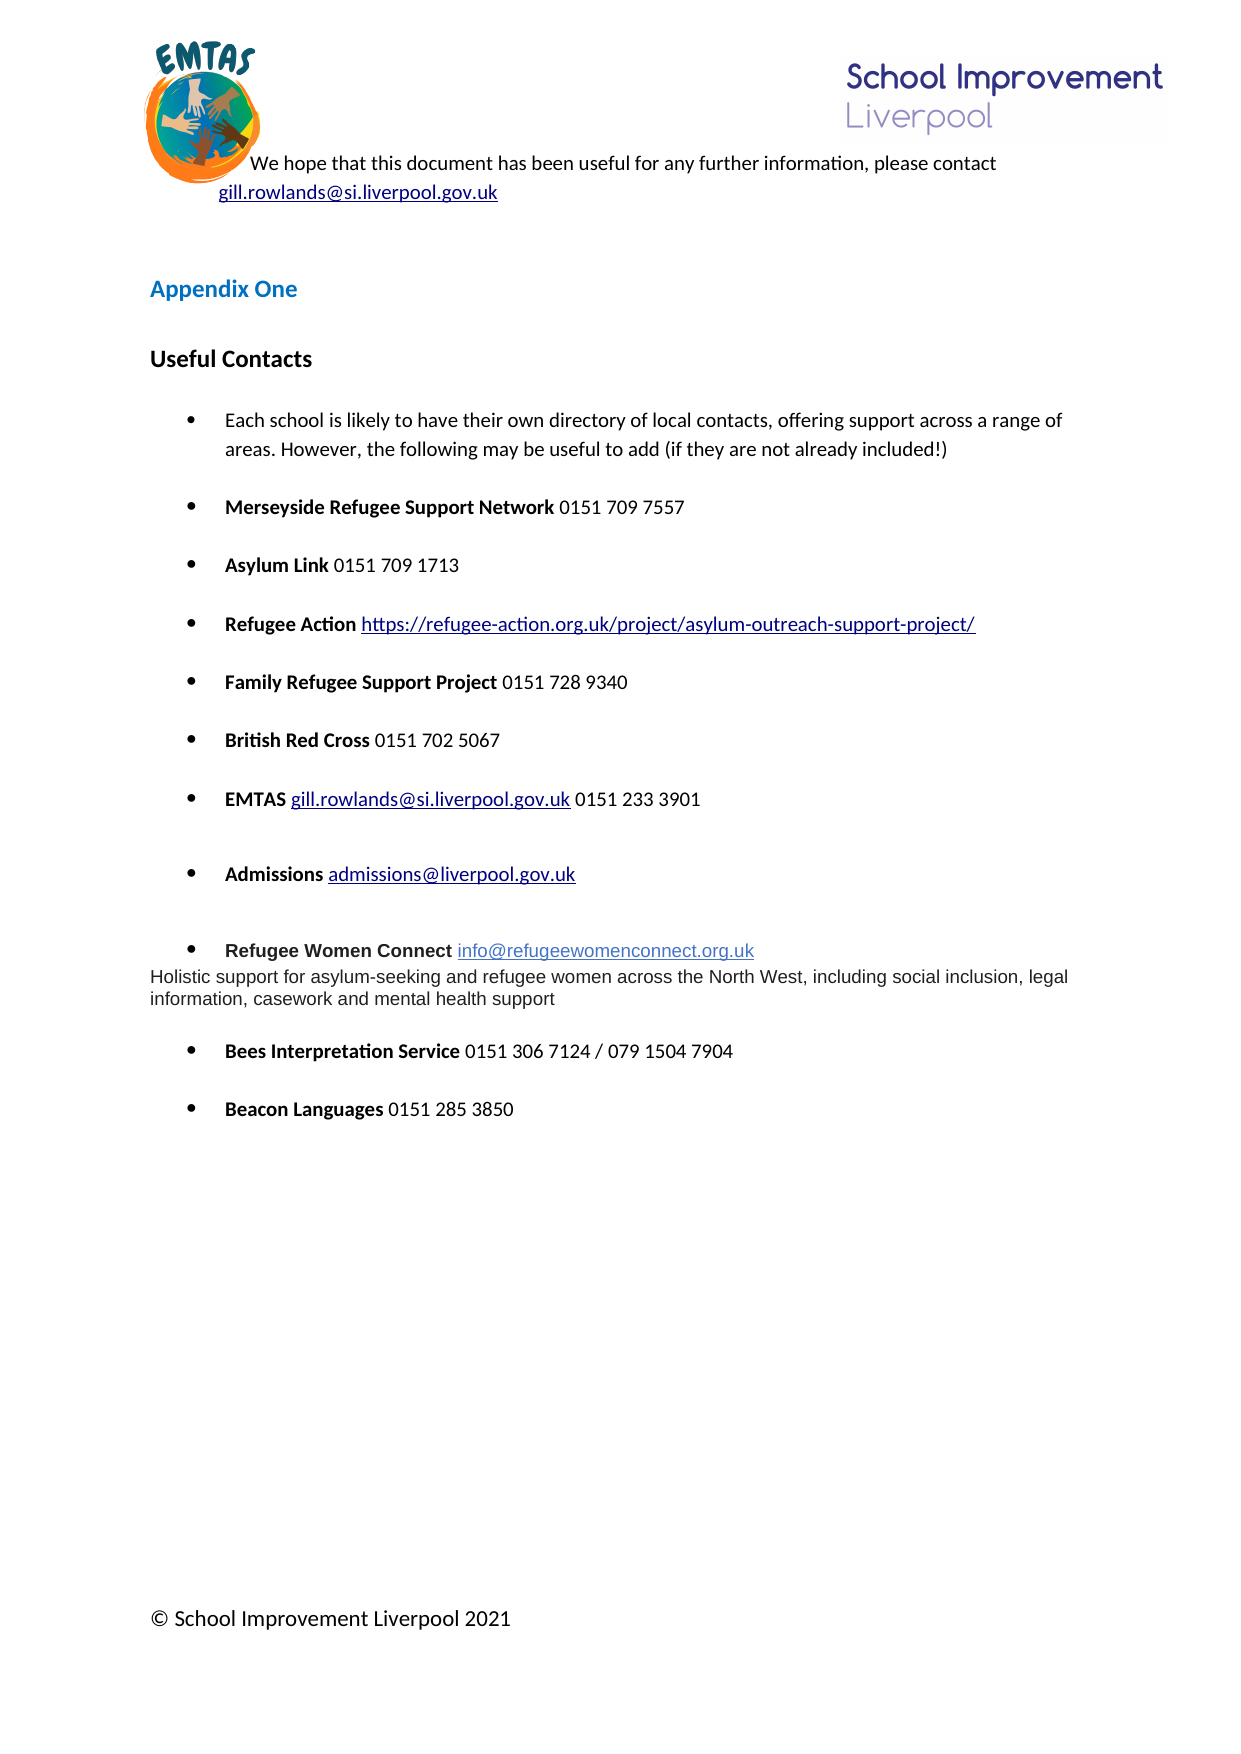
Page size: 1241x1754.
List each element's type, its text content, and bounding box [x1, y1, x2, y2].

list Admissions admissions@liverpool.gov.uk [187, 861, 1090, 886]
text Appendix One [150, 273, 1090, 303]
list Beacon Languages 0151 285 3850 [187, 1097, 1090, 1122]
list Refugee Action https://refugee-action.org.uk/project/asylum-outreach-support-project/ [187, 611, 1090, 636]
list EMTAS gill.rowlands@si.liverpool.gov.uk 0151 233 3901 [187, 786, 1090, 811]
text Holistic support for asylum-seeking and refugee women across the North West, including social inclusion, legal information, casework and mental health support [150, 966, 1090, 1009]
list Merseyside Refugee Support Network 0151 709 7557 [187, 494, 1090, 520]
list Asylum Link 0151 709 1713 [187, 553, 1090, 578]
list Each school is likely to have their own directory of local contacts, offering support across a range of areas. However, the following may be useful to add (if they are not already included!) [187, 407, 1090, 461]
list Refugee Women Connect info@refugeewomenconnect.org.uk [187, 940, 1090, 963]
list Family Refugee Support Project 0151 728 9340 [187, 669, 1090, 695]
text Useful Contacts [150, 343, 1090, 373]
list British Red Cross 0151 702 5067 [187, 728, 1090, 753]
text We hope that this document has been useful for any further information, please contact gill.rowlands@si.liverpool.gov.uk [150, 150, 1090, 204]
list Bees Interpretation Service 0151 306 7124 / 079 1504 7904 [187, 1038, 1090, 1064]
